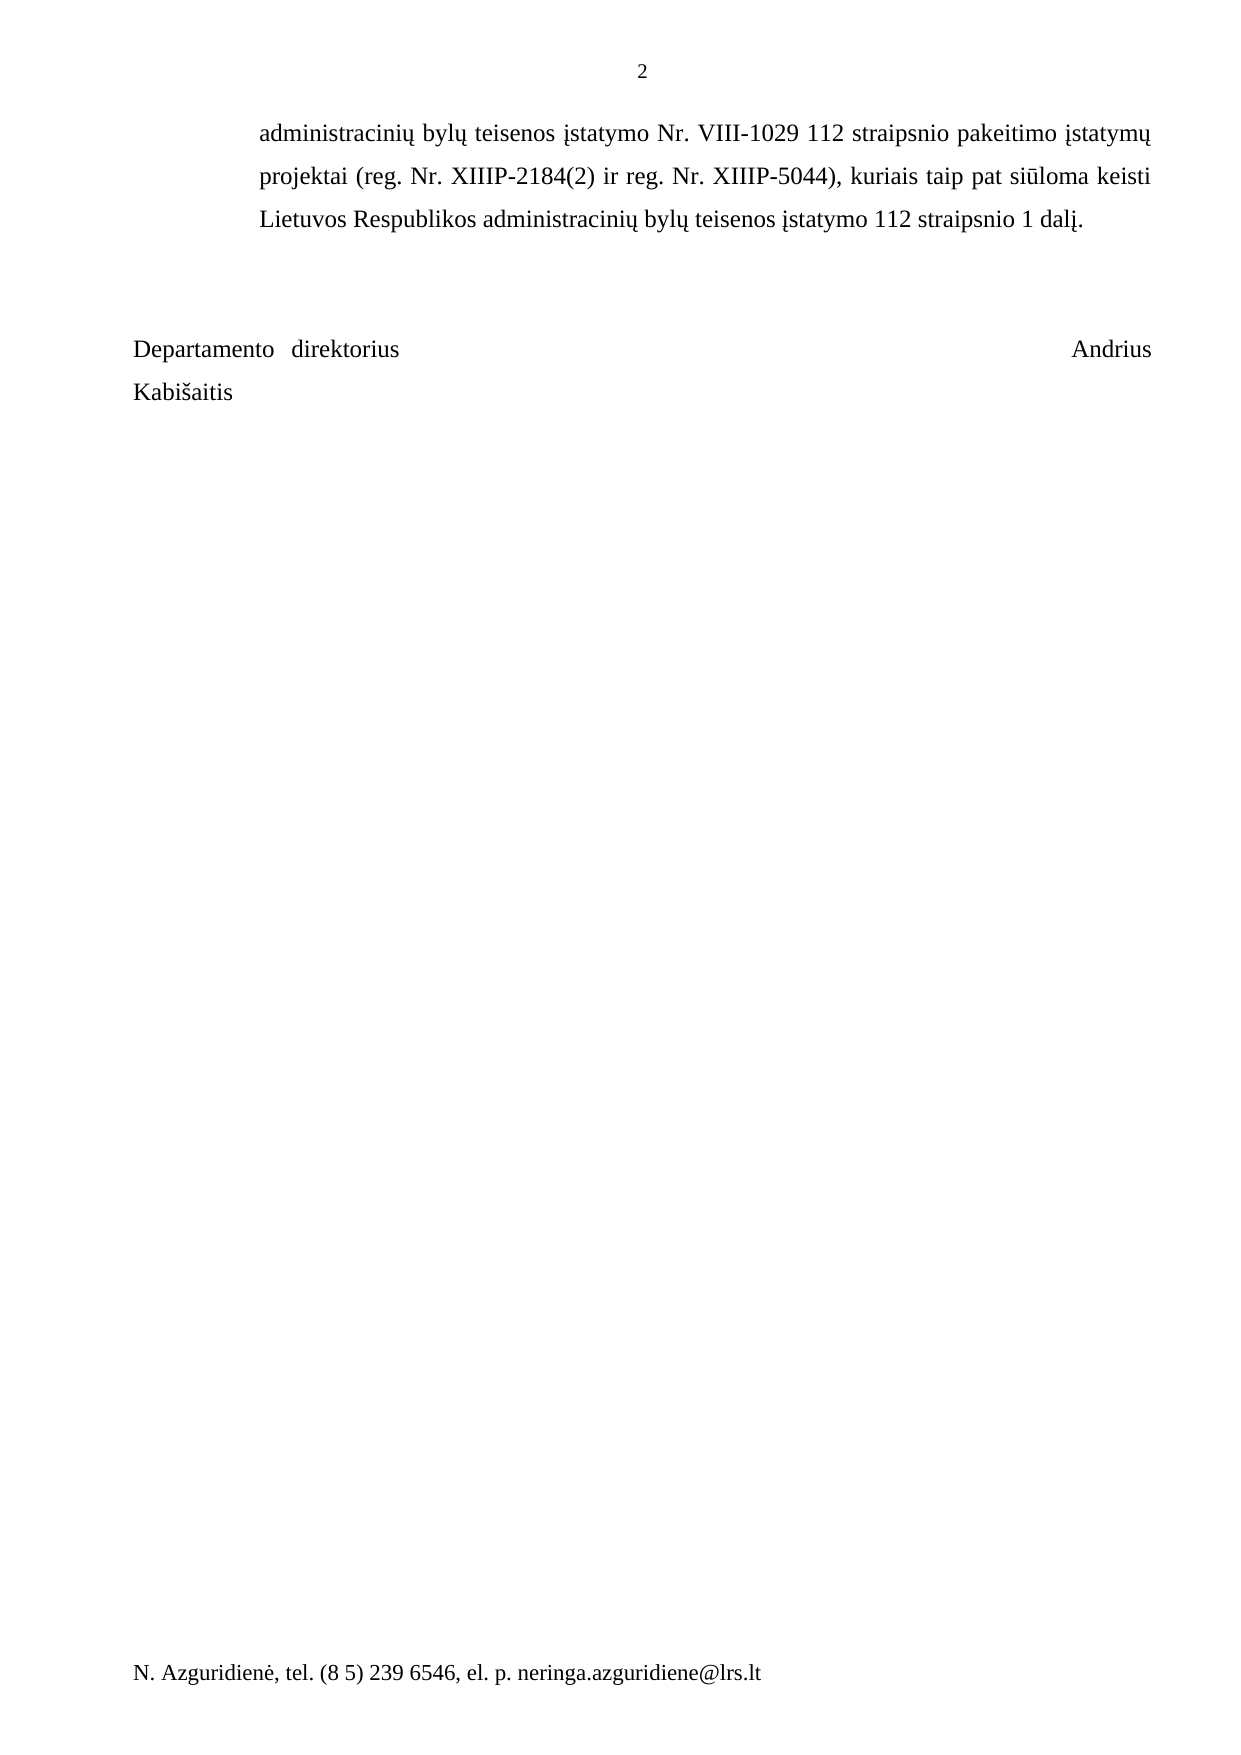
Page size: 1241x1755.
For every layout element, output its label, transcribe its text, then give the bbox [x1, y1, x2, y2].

list administracinių bylų teisenos įstatymo Nr. VIII-1029 112 straipsnio pakeitimo įstatymų projektai (reg. Nr. XIIIP-2184(2) ir reg. Nr. XIIIP-5044), kuriais taip pat siūloma keisti Lietuvos Respublikos administracinių bylų teisenos įstatymo 112 straipsnio 1 dalį. [222, 118, 1152, 233]
text Departamento direktorius Andrius Kabišaitis [133, 334, 1152, 406]
text N. Azguridienė, tel. (8 5) 239 6546, el. p. neringa.azguridiene@lrs.lt [133, 1659, 1152, 1685]
